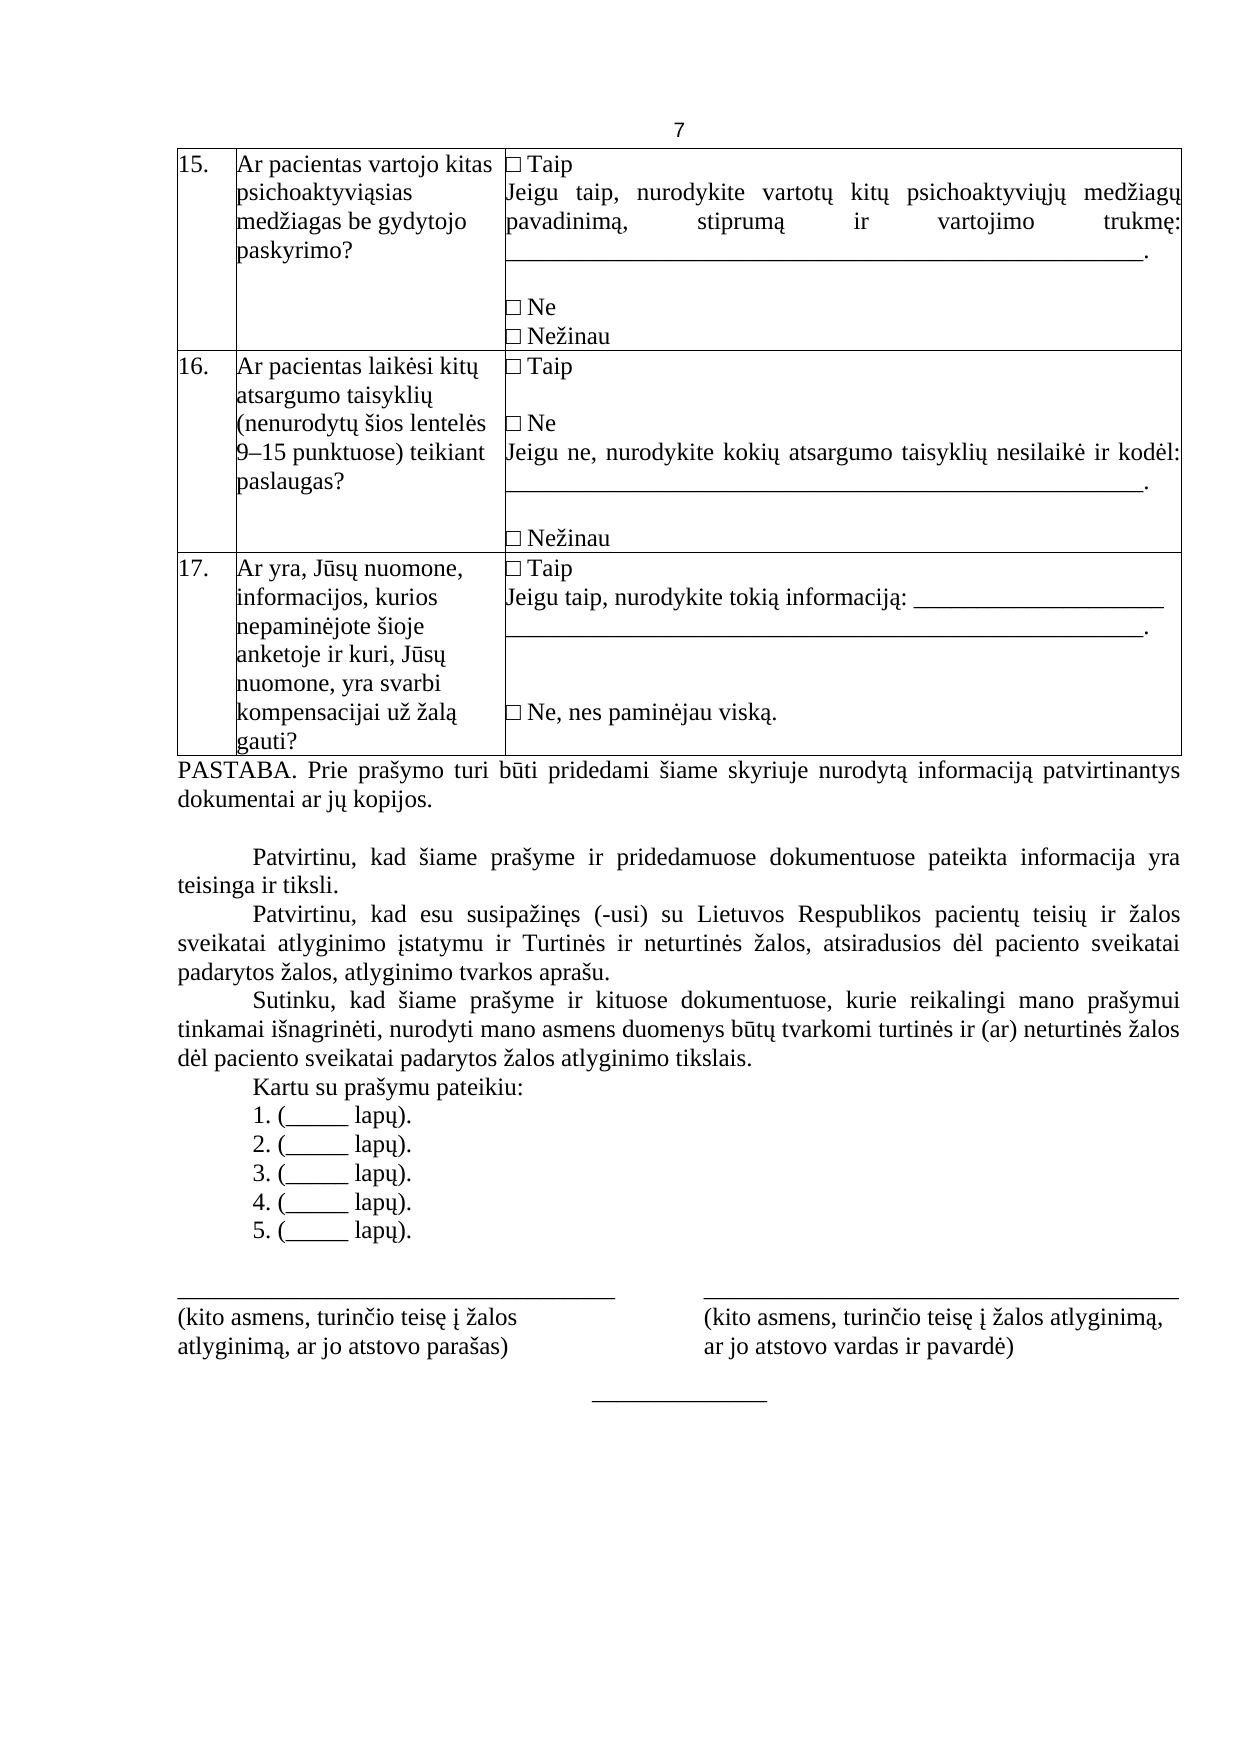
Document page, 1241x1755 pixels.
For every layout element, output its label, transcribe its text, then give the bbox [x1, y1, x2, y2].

text Kartu su prašymu pateikiu: [177, 1072, 1181, 1101]
text Patvirtinu, kad esu susipažinęs (-usi) su Lietuvos Respublikos pacientų teisių ir žalos sveikatai atlyginimo įstatymu ir Turtinės ir neturtinės žalos, atsiradusios dėl paciento sveikatai padarytos žalos, atlyginimo tvarkos aprašu. [177, 899, 1181, 986]
table_cell Ar pacientas vartojo kitas psichoaktyviąsias medžiagas be gydytojo paskyrimo? [237, 149, 505, 350]
table_cell □ Taip Jeigu taip, nurodykite vartotų kitų psichoaktyviųjų medžiagų pavadinimą, stiprumą ir vartojimo trukmę: ___________________________________________________. □ Ne □ Nežinau [506, 149, 1181, 350]
table_cell □ Taip □ Ne Jeigu ne, nurodykite kokių atsargumo taisyklių nesilaikė ir kodėl: ___________________________________________________. □ Nežinau [506, 351, 1181, 552]
table_cell (kito asmens, turinčio teisę į žalos atlyginimą, ar jo atstovo parašas) [177, 1302, 704, 1376]
text 3. (_____ lapų). [177, 1158, 1181, 1187]
text 1. (_____ lapų). [177, 1101, 1181, 1129]
text Sutinku, kad šiame prašyme ir kituose dokumentuose, kurie reikalingi mano prašymui tinkamai išnagrinėti, nurodyti mano asmens duomenys būtų tvarkomi turtinės ir (ar) neturtinės žalos dėl paciento sveikatai padarytos žalos atlyginimo tikslais. [177, 986, 1181, 1072]
table_cell 16. [178, 351, 236, 552]
table_header ___________________________________ [177, 1273, 704, 1302]
table_cell □ Taip Jeigu taip, nurodykite tokią informaciją: ____________________ ___________________________________________________. □ Ne, nes paminėjau viską. [506, 553, 1181, 754]
text PASTABA. Prie prašymo turi būti pridedami šiame skyriuje nurodytą informaciją patvirtinantys dokumentai ar jų kopijos. [177, 756, 1181, 813]
text Patvirtinu, kad šiame prašyme ir pridedamuose dokumentuose pateikta informacija yra teisinga ir tiksli. [177, 842, 1181, 899]
table_cell 17. [178, 553, 236, 754]
table_cell Ar yra, Jūsų nuomone, informacijos, kurios nepaminėjote šioje anketoje ir kuri, Jūsų nuomone, yra svarbi kompensacijai už žalą gauti? [237, 553, 505, 754]
table_header ______________________________________ [704, 1273, 1181, 1302]
table_cell (kito asmens, turinčio teisę į žalos atlyginimą, ar jo atstovo vardas ir pavardė) [704, 1302, 1181, 1376]
text 4. (_____ lapų). [177, 1187, 1181, 1216]
text 2. (_____ lapų). [177, 1129, 1181, 1158]
text 5. (_____ lapų). [177, 1216, 1181, 1244]
text ______________ [177, 1376, 1181, 1405]
table_cell 15. [178, 149, 236, 350]
table_cell Ar pacientas laikėsi kitų atsargumo taisyklių (nenurodytų šios lentelės 9–15 punktuose) teikiant paslaugas? [237, 351, 505, 552]
